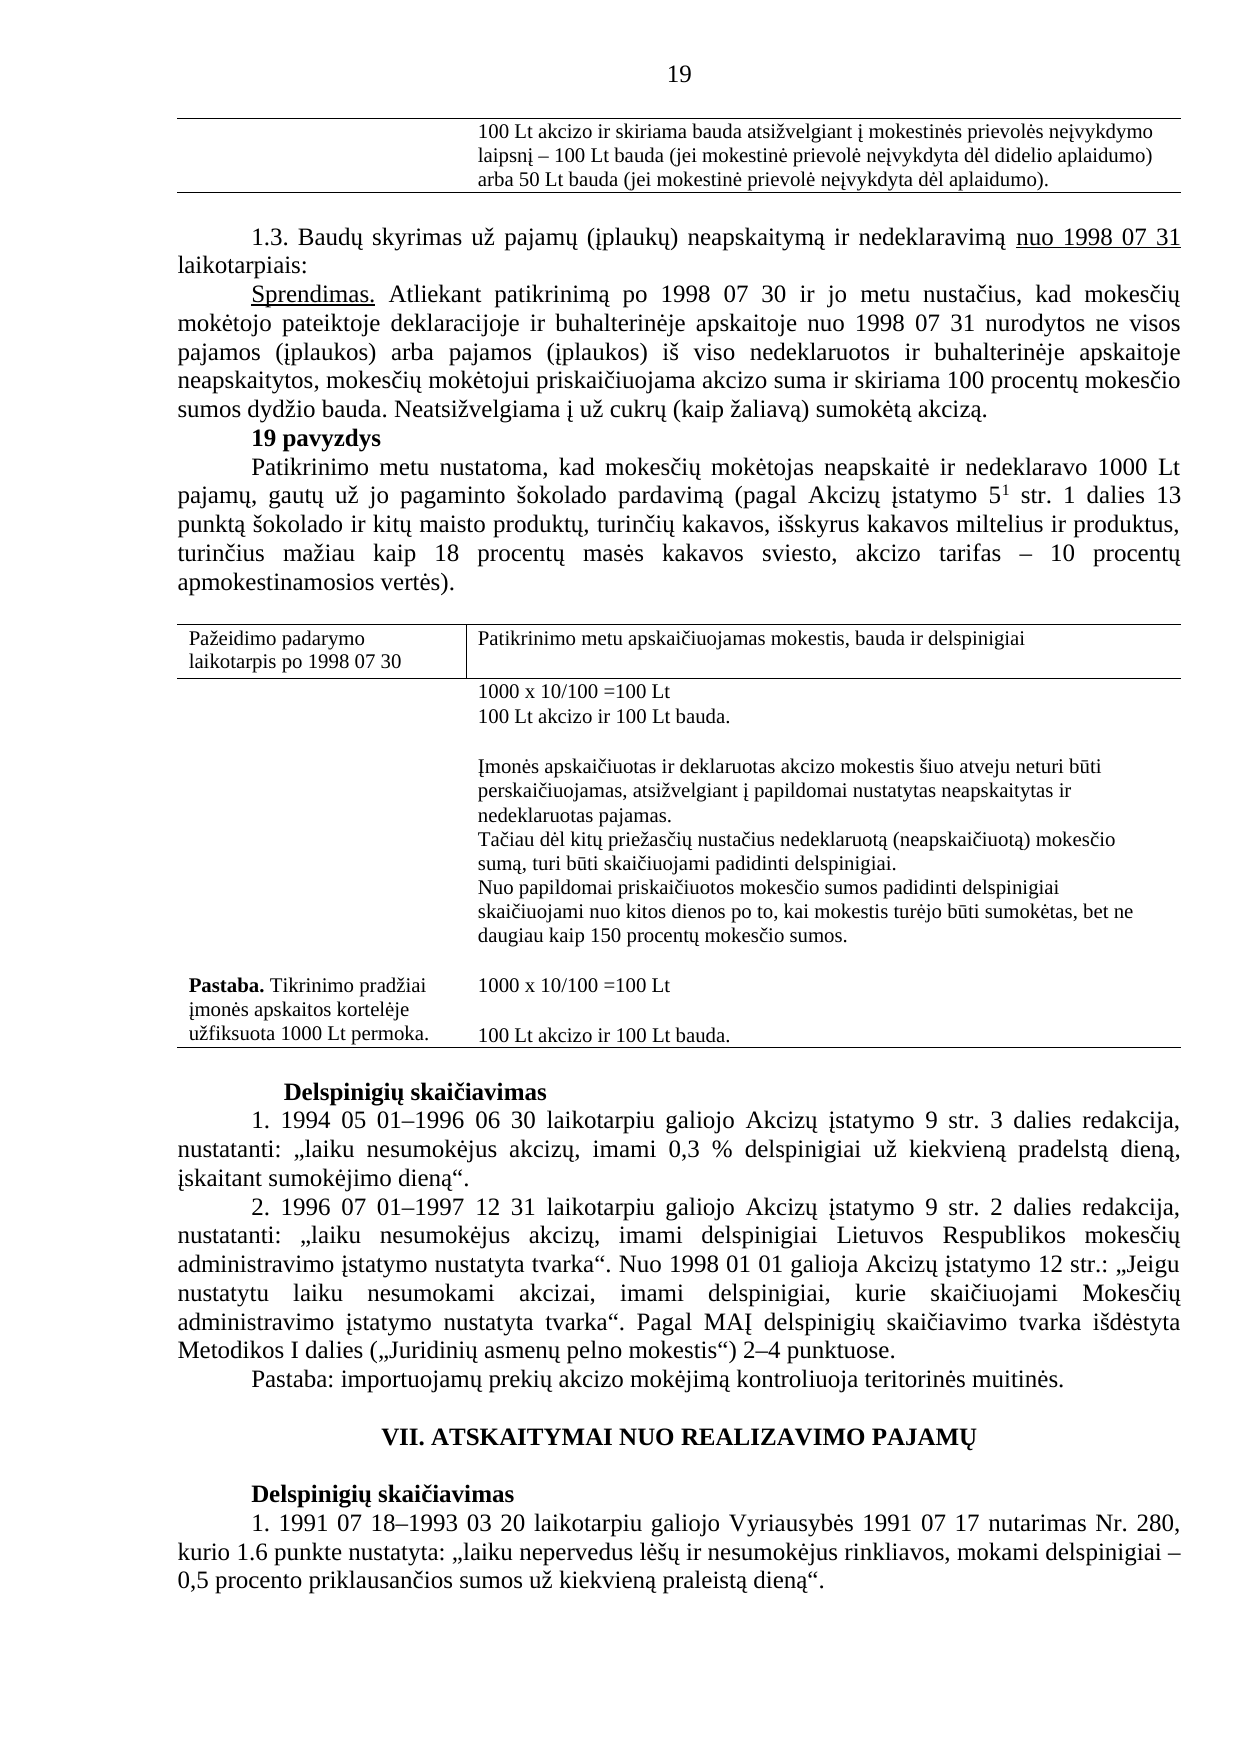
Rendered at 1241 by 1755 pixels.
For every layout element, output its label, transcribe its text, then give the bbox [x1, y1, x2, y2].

text 1.3. Baudų skyrimas už pajamų (įplaukų) neapskaitymą ir nedeklaravimą nuo 1998 07 31 laikotarpiais: [177, 222, 1181, 279]
text Sprendimas. Atliekant patikrinimą po 1998 07 30 ir jo metu nustačius, kad mokesčių mokėtojo pateiktoje deklaracijoje ir buhalterinėje apskaitoje nuo 1998 07 31 nurodytos ne visos pajamos (įplaukos) arba pajamos (įplaukos) iš viso nedeklaruotos ir buhalterinėje apskaitoje neapskaitytos, mokesčių mokėtojui priskaičiuojama akcizo suma ir skiriama 100 procentų mokesčio sumos dydžio bauda. Neatsižvelgiama į už cukrų (kaip žaliavą) sumokėtą akcizą. [177, 279, 1181, 423]
text 19 pavyzdys [177, 423, 1181, 452]
table_cell 1000 x 10/100 =100 Lt [466, 679, 1181, 703]
text 1. 1991 07 18–1993 03 20 laikotarpiu galiojo Vyriausybės 1991 07 17 nutarimas Nr. 280, kurio 1.6 punkte nustatyta: „laiku nepervedus lėšų ir nesumokėjus rinkliavos, mokami delspinigiai – 0,5 procento priklausančios sumos už kiekvieną praleistą dieną“. [177, 1508, 1181, 1594]
text Pastaba: importuojamų prekių akcizo mokėjimą kontroliuoja teritorinės muitinės. [177, 1364, 1181, 1393]
table_cell [177, 679, 466, 973]
table_cell Pastaba. Tikrinimo pradžiai įmonės apskaitos kortelėje užfiksuota 1000 Lt permoka. [177, 973, 466, 1047]
table_cell [466, 728, 1181, 753]
table_cell [466, 997, 1181, 1022]
table_cell 100 Lt akcizo ir skiriama bauda atsižvelgiant į mokestinės prievolės neįvykdymo laipsnį – 100 Lt bauda (jei mokestinė prievolė neįvykdyta dėl didelio aplaidumo) arba 50 Lt bauda (jei mokestinė prievolė neįvykdyta dėl aplaidumo). [466, 119, 1181, 192]
table_cell 1000 x 10/100 =100 Lt [466, 973, 1181, 997]
text VII. Atskaitymai nuo realizavimo pajamų [177, 1422, 1181, 1451]
table_cell Įmonės apskaičiuotas ir deklaruotas akcizo mokestis šiuo atveju neturi būti perskaičiuojamas, atsižvelgiant į papildomai nustatytas neapskaitytas ir nedeklaruotas pajamas. Tačiau dėl kitų priežasčių nustačius nedeklaruotą (neapskaičiuotą) mokesčio sumą, turi būti skaičiuojami padidinti delspinigiai. Nuo papildomai priskaičiuotos mokesčio sumos padidinti delspinigiai skaičiuojami nuo kitos dienos po to, kai mokestis turėjo būti sumokėtas, bet ne daugiau kaip 150 procentų mokesčio sumos. [466, 753, 1181, 948]
table_cell 100 Lt akcizo ir 100 Lt bauda. [466, 703, 1181, 728]
text 1. 1994 05 01–1996 06 30 laikotarpiu galiojo Akcizų įstatymo 9 str. 3 dalies redakcija, nustatanti: „laiku nesumokėjus akcizų, imami 0,3 % delspinigiai už kiekvieną pradelstą dieną, įskaitant sumokėjimo dieną“. [177, 1106, 1181, 1192]
table_cell [177, 119, 466, 192]
table_cell 100 Lt akcizo ir 100 Lt bauda. [466, 1022, 1181, 1047]
text Delspinigių skaičiavimas [177, 1479, 1181, 1508]
text Patikrinimo metu nustatoma, kad mokesčių mokėtojas neapskaitė ir nedeklaravo 1000 Lt pajamų, gautų už jo pagaminto šokolado pardavimą (pagal Akcizų įstatymo 51 str. 1 dalies 13 punktą šokolado ir kitų maisto produktų, turinčių kakavos, išskyrus kakavos miltelius ir produktus, turinčius mažiau kaip 18 procentų masės kakavos sviesto, akcizo tarifas – 10 procentų apmokestinamosios vertės). [177, 452, 1181, 596]
text 2. 1996 07 01–1997 12 31 laikotarpiu galiojo Akcizų įstatymo 9 str. 2 dalies redakcija, nustatanti: „laiku nesumokėjus akcizų, imami delspinigiai Lietuvos Respublikos mokesčių administravimo įstatymo nustatyta tvarka“. Nuo 1998 01 01 galioja Akcizų įstatymo 12 str.: „Jeigu nustatytu laiku nesumokami akcizai, imami delspinigiai, kurie skaičiuojami Mokesčių administravimo įstatymo nustatyta tvarka“. Pagal MAĮ delspinigių skaičiavimo tvarka išdėstyta Metodikos I dalies („Juridinių asmenų pelno mokestis“) 2–4 punktuose. [177, 1192, 1181, 1364]
text Delspinigių skaičiavimas [210, 1077, 1181, 1106]
table_cell [466, 948, 1181, 973]
table_header Pažeidimo padarymo laikotarpis po 1998 07 30 [177, 625, 466, 678]
table_header Patikrinimo metu apskaičiuojamas mokestis, bauda ir delspinigiai [467, 625, 1181, 678]
